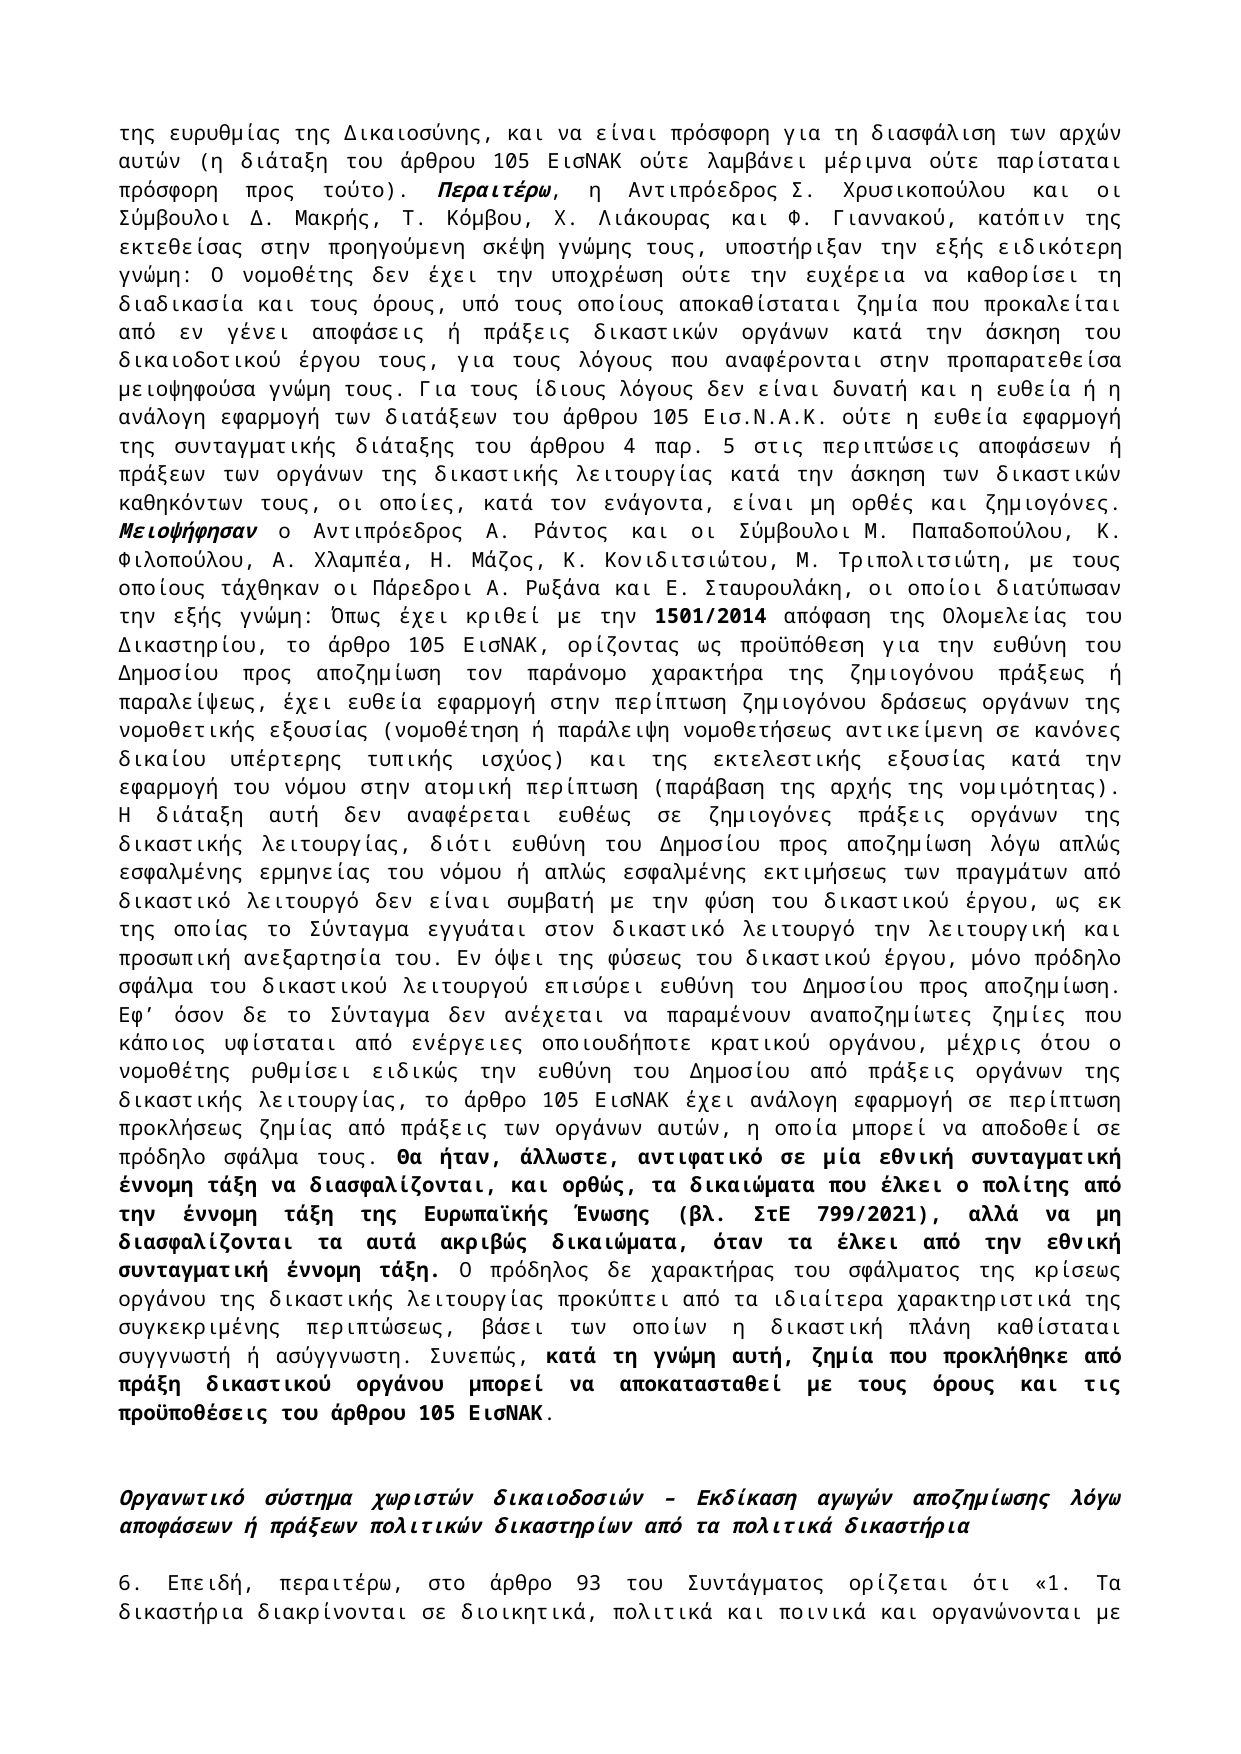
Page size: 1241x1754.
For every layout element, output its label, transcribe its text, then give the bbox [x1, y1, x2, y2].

text 6. Επειδή, περαιτέρω, στο άρθρο 93 του Συντάγματος ορίζεται ότι «1. Τα δικαστήρια διακρίνονται σε διοικητικά, πολιτικά και ποινικά και οργανώνονται με [118, 1568, 1122, 1625]
text Οργανωτικό σύστημα χωριστών δικαιοδοσιών – Εκδίκαση αγωγών αποζημίωσης λόγω αποφάσεων ή πράξεων πολιτικών δικαστηρίων από τα πολιτικά δικαστήρια [118, 1483, 1122, 1540]
text της ευρυθμίας της Δικαιοσύνης, και να είναι πρόσφορη για τη διασφάλιση των αρχών αυτών (η διάταξη του άρθρου 105 ΕισΝΑΚ ούτε λαμβάνει μέριμνα ούτε παρίσταται πρόσφορη προς τούτο). Περαιτέρω, η Αντιπρόεδρος Σ. Χρυσικοπούλου και οι Σύμβουλοι Δ. Μακρής, Τ. Κόμβου, Χ. Λιάκουρας και Φ. Γιαννακού, κατόπιν της εκτεθείσας στην προηγούμενη σκέψη γνώμης τους, υποστήριξαν την εξής ειδικότερη γνώμη: Ο νομοθέτης δεν έχει την υποχρέωση ούτε την ευχέρεια να καθορίσει τη διαδικασία και τους όρους, υπό τους οποίους αποκαθίσταται ζημία που προκαλείται από εν γένει αποφάσεις ή πράξεις δικαστικών οργάνων κατά την άσκηση του δικαιοδοτικού έργου τους, για τους λόγους που αναφέρονται στην προπαρατεθείσα μειοψηφούσα γνώμη τους. Για τους ίδιους λόγους δεν είναι δυνατή και η ευθεία ή η ανάλογη εφαρμογή των διατάξεων του άρθρου 105 Εισ.Ν.Α.Κ. ούτε η ευθεία εφαρμογή της συνταγματικής διάταξης του άρθρου 4 παρ. 5 στις περιπτώσεις αποφάσεων ή πράξεων των οργάνων της δικαστικής λειτουργίας κατά την άσκηση των δικαστικών καθηκόντων τους, οι οποίες, κατά τον ενάγοντα, είναι μη ορθές και ζημιογόνες. Μειοψήφησαν ο Αντιπρόεδρος Α. Ράντος και οι Σύμβουλοι Μ. Παπαδοπούλου, Κ. Φιλοπούλου, Α. Χλαμπέα, Η. Μάζος, Κ. Κονιδιτσιώτου, Μ. Τριπολιτσιώτη, με τους οποίους τάχθηκαν οι Πάρεδροι Α. Ρωξάνα και Ε. Σταυρουλάκη, οι οποίοι διατύπωσαν την εξής γνώμη: Όπως έχει κριθεί με την 1501/2014 απόφαση της Ολομελείας του Δικαστηρίου, το άρθρο 105 ΕισΝΑΚ, ορίζοντας ως προϋπόθεση για την ευθύνη του Δημοσίου προς αποζημίωση τον παράνομο χαρακτήρα της ζημιογόνου πράξεως ή παραλείψεως, έχει ευθεία εφαρμογή στην περίπτωση ζημιογόνου δράσεως οργάνων της νομοθετικής εξουσίας (νομοθέτηση ή παράλειψη νομοθετήσεως αντικείμενη σε κανόνες δικαίου υπέρτερης τυπικής ισχύος) και της εκτελεστικής εξουσίας κατά την εφαρμογή του νόμου στην ατομική περίπτωση (παράβαση της αρχής της νομιμότητας). Η διάταξη αυτή δεν αναφέρεται ευθέως σε ζημιογόνες πράξεις οργάνων της δικαστικής λειτουργίας, διότι ευθύνη του Δημοσίου προς αποζημίωση λόγω απλώς εσφαλμένης ερμηνείας του νόμου ή απλώς εσφαλμένης εκτιμήσεως των πραγμάτων από δικαστικό λειτουργό δεν είναι συμβατή με την φύση του δικαστικού έργου, ως εκ της οποίας το Σύνταγμα εγγυάται στον δικαστικό λειτουργό την λειτουργική και προσωπική ανεξαρτησία του. Εν όψει της φύσεως του δικαστικού έργου, μόνο πρόδηλο σφάλμα του δικαστικού λειτουργού επισύρει ευθύνη του Δημοσίου προς αποζημίωση. Εφ’ όσον δε το Σύνταγμα δεν ανέχεται να παραμένουν αναποζημίωτες ζημίες που κάποιος υφίσταται από ενέργειες οποιουδήποτε κρατικού οργάνου, μέχρις ότου ο νομοθέτης ρυθμίσει ειδικώς την ευθύνη του Δημοσίου από πράξεις οργάνων της δικαστικής λειτουργίας, το άρθρο 105 ΕισΝΑΚ έχει ανάλογη εφαρμογή σε περίπτωση προκλήσεως ζημίας από πράξεις των οργάνων αυτών, η οποία μπορεί να αποδοθεί σε πρόδηλο σφάλμα τους. Θα ήταν, άλλωστε, αντιφατικό σε μία εθνική συνταγματική έννομη τάξη να διασφαλίζονται, και ορθώς, τα δικαιώματα που έλκει ο πολίτης από την έννομη τάξη της Ευρωπαϊκής Ένωσης (βλ. ΣτΕ 799/2021), αλλά να μη διασφαλίζονται τα αυτά ακριβώς δικαιώματα, όταν τα έλκει από την εθνική συνταγματική έννομη τάξη. Ο πρόδηλος δε χαρακτήρας του σφάλματος της κρίσεως οργάνου της δικαστικής λειτουργίας προκύπτει από τα ιδιαίτερα χαρακτηριστικά της συγκεκριμένης περιπτώσεως, βάσει των οποίων η δικαστική πλάνη καθίσταται συγγνωστή ή ασύγγνωστη. Συνεπώς, κατά τη γνώμη αυτή, ζημία που προκλήθηκε από πράξη δικαστικού οργάνου μπορεί να αποκατασταθεί με τους όρους και τις προϋποθέσεις του άρθρου 105 ΕισΝΑΚ. [118, 118, 1122, 1426]
